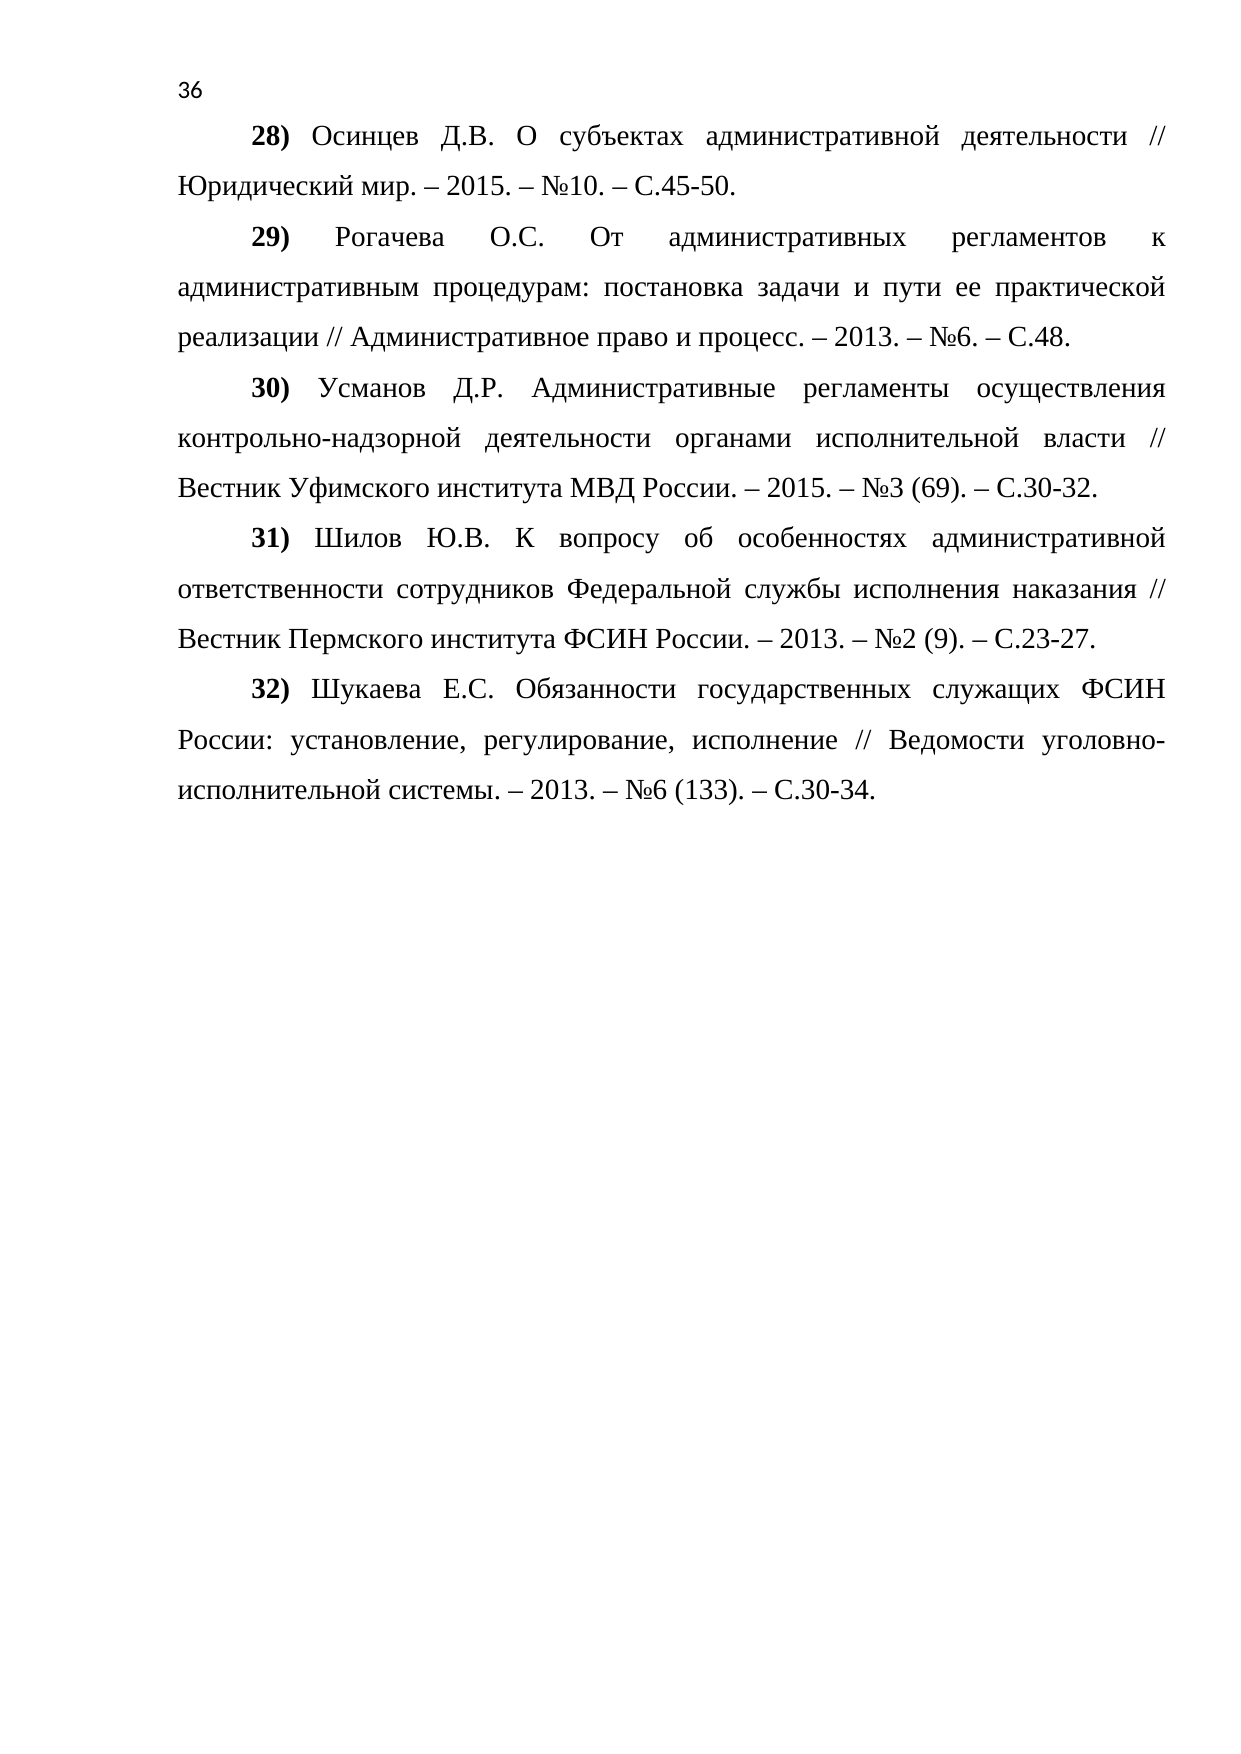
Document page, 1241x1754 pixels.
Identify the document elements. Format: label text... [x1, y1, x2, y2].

text 32) Шукаева Е.С. Обязанности государственных служащих ФСИН России: установление, регулирование, исполнение // Ведомости уголовно-исполнительной системы. – 2013. – №6 (133). – С.30-34. [177, 672, 1166, 806]
text 29) Рогачева О.С. От административных регламентов к административным процедурам: постановка задачи и пути ее практической реализации // Административное право и процесс. – 2013. – №6. – С.48. [177, 219, 1166, 353]
text 30) Усманов Д.Р. Административные регламенты осуществления контрольно-надзорной деятельности органами исполнительной власти // Вестник Уфимского института МВД России. – 2015. – №3 (69). – С.30-32. [177, 370, 1166, 504]
text 28) Осинцев Д.В. О субъектах административной деятельности // Юридический мир. – 2015. – №10. – С.45-50. [177, 118, 1166, 202]
text 31) Шилов Ю.В. К вопросу об особенностях административной ответственности сотрудников Федеральной службы исполнения наказания // Вестник Пермского института ФСИН России. – 2013. – №2 (9). – С.23-27. [177, 521, 1166, 655]
